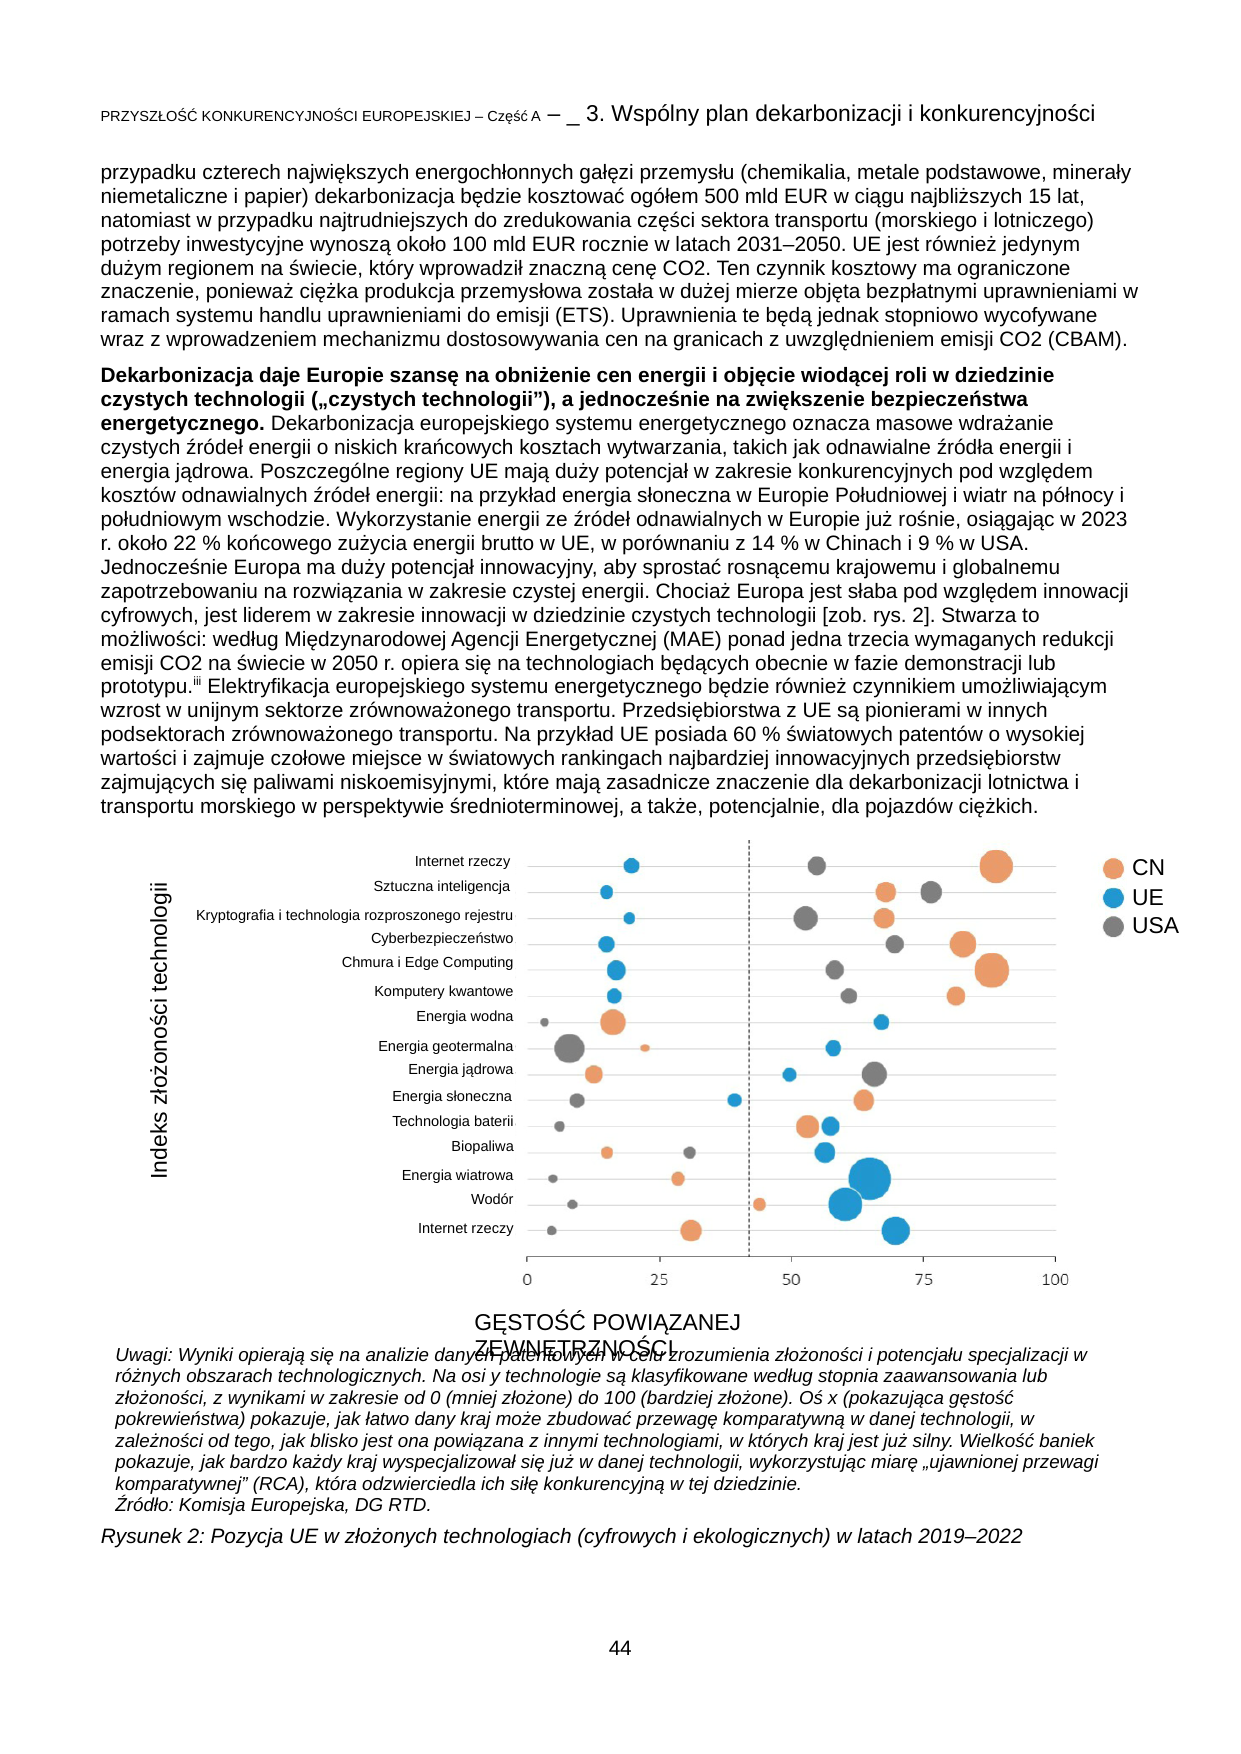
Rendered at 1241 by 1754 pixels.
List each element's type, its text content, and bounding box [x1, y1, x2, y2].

text przypadku czterech największych energochłonnych gałęzi przemysłu (chemikalia, metale podstawowe, minerały niemetaliczne i papier) dekarbonizacja będzie kosztować ogółem 500 mld EUR w ciągu najbliższych 15 lat, natomiast w przypadku najtrudniejszych do zredukowania części sektora transportu (morskiego i lotniczego) potrzeby inwestycyjne wynoszą około 100 mld EUR rocznie w latach 2031–2050. UE jest również jedynym dużym regionem na świecie, który wprowadził znaczną cenę CO2. Ten czynnik kosztowy ma ograniczone znaczenie, ponieważ ciężka produkcja przemysłowa została w dużej mierze objęta bezpłatnymi uprawnieniami w ramach systemu handlu uprawnieniami do emisji (ETS). Uprawnienia te będą jednak stopniowo wycofywane wraz z wprowadzeniem mechanizmu dostosowywania cen na granicach z uwzględnieniem emisji CO2 (CBAM). [100, 159, 1140, 351]
text Dekarbonizacja daje Europie szansę na obniżenie cen energii i objęcie wiodącej roli w dziedzinie czystych technologii („czystych technologii”), a jednocześnie na zwiększenie bezpieczeństwa energetycznego. Dekarbonizacja europejskiego systemu energetycznego oznacza masowe wdrażanie czystych źródeł energii o niskich krańcowych kosztach wytwarzania, takich jak odnawialne źródła energii i energia jądrowa. Poszczególne regiony UE mają duży potencjał w zakresie konkurencyjnych pod względem kosztów odnawialnych źródeł energii: na przykład energia słoneczna w Europie Południowej i wiatr na północy i południowym wschodzie. Wykorzystanie energii ze źródeł odnawialnych w Europie już rośnie, osiągając w 2023 r. około 22 % końcowego zużycia energii brutto w UE, w porównaniu z 14 % w Chinach i 9 % w USA. Jednocześnie Europa ma duży potencjał innowacyjny, aby sprostać rosnącemu krajowemu i globalnemu zapotrzebowaniu na rozwiązania w zakresie czystej energii. Chociaż Europa jest słaba pod względem innowacji cyfrowych, jest liderem w zakresie innowacji w dziedzinie czystych technologii [zob. rys. 2]. Stwarza to możliwości: według Międzynarodowej Agencji Energetycznej (MAE) ponad jedna trzecia wymaganych redukcji emisji CO2 na świecie w 2050 r. opiera się na technologiach będących obecnie w fazie demonstracji lub prototypu. Elektryfikacja europejskiego systemu energetycznego będzie również czynnikiem umożliwiającym wzrost w unijnym sektorze zrównoważonego transportu. Przedsiębiorstwa z UE są pionierami w innych podsektorach zrównoważonego transportu. Na przykład UE posiada 60 % światowych patentów o wysokiej wartości i zajmuje czołowe miejsce w światowych rankingach najbardziej innowacyjnych przedsiębiorstw zajmujących się paliwami niskoemisyjnymi, które mają zasadnicze znaczenie dla dekarbonizacji lotnictwa i transportu morskiego w perspektywie średnioterminowej, a także, potencjalnie, dla pojazdów ciężkich. [100, 363, 1140, 818]
picture [515, 840, 1127, 1289]
text Rysunek 2: Pozycja UE w złożonych technologiach (cyfrowych i ekologicznych) w latach 2019–2022 [101, 853, 1206, 1547]
